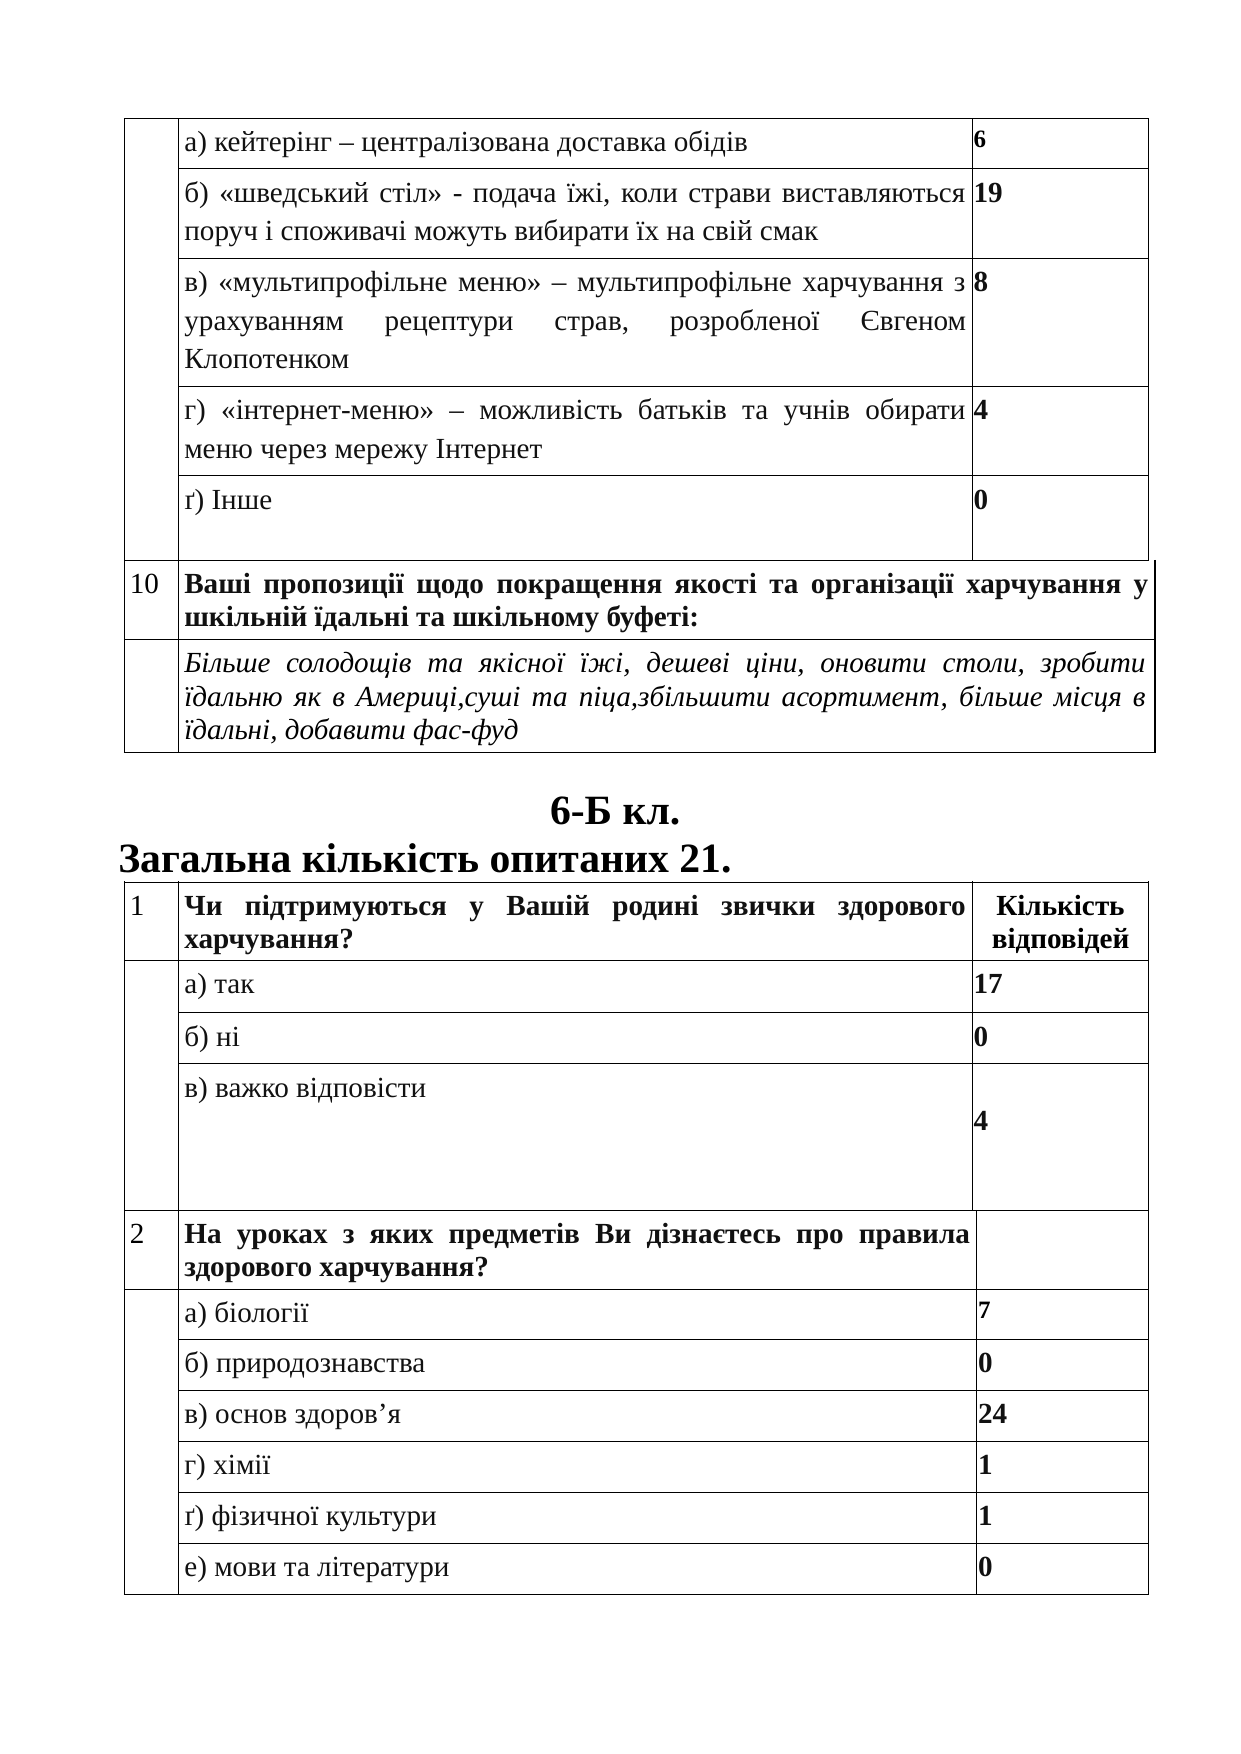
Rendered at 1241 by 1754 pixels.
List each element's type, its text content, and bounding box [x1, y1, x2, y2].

table_cell [1149, 475, 1155, 560]
table_cell 10 [125, 561, 178, 639]
table_cell Ваші пропозиції щодо покращення якості та організації харчування у шкільній їдальні та шкільному буфеті: [179, 560, 1154, 639]
table_cell [1155, 1492, 1162, 1543]
table_cell [1155, 1339, 1162, 1389]
table_cell [125, 640, 178, 751]
table_cell [1149, 386, 1155, 475]
table_cell 24 [977, 1391, 1148, 1441]
table_cell [1155, 1063, 1162, 1210]
table_cell 4 [973, 1064, 1148, 1210]
table_cell г) «інтернет-меню» – можливість батьків та учнів обирати меню через мережу Інтернет [179, 387, 972, 475]
table_cell [1155, 1390, 1162, 1441]
table_header 1 [125, 883, 178, 960]
text 6-Б кл. [118, 786, 1122, 833]
table_cell а) кейтерінг – централізована доставка обідів [179, 119, 972, 168]
table_header Кількість відповідей [973, 883, 1148, 960]
table_cell в) «мультипрофільне меню» – мультипрофільне харчування з урахуванням рецептури страв, розробленої Євгеном Клопотенком [179, 259, 972, 386]
table_cell 1 [977, 1493, 1148, 1543]
table_cell [1149, 118, 1155, 168]
table_cell 6 [973, 119, 1148, 168]
table_cell [1149, 1063, 1155, 1210]
table_cell [1149, 1390, 1155, 1441]
table_cell [125, 1290, 178, 1594]
table_cell ґ) Інше [179, 476, 972, 560]
table_cell в) основ здоров’я [179, 1391, 976, 1441]
table_cell [1155, 1441, 1162, 1492]
table_header [1155, 881, 1162, 960]
table_cell [1155, 475, 1162, 560]
table_cell 0 [973, 476, 1148, 560]
table_cell [1155, 1543, 1162, 1594]
table_cell На уроках з яких предметів Ви дізнаєтесь про правила здорового харчування? [179, 1211, 976, 1289]
table_cell [1156, 639, 1162, 751]
table_cell 4 [973, 387, 1148, 475]
table_cell б) ні [179, 1013, 972, 1063]
table_cell 17 [973, 961, 1148, 1012]
table_cell [1149, 1543, 1155, 1594]
table_cell [1149, 168, 1155, 386]
table_cell б) «шведський стіл» - подача їжі, коли страви виставляються поруч і споживачі можуть вибирати їх на свій смак [179, 169, 972, 257]
table_cell [1149, 1441, 1155, 1492]
table_cell [125, 119, 178, 560]
table_cell 0 [973, 1013, 1148, 1063]
table_cell 19 [973, 169, 1148, 257]
table_cell б) природознавства [179, 1340, 976, 1389]
table_cell Більше солодощів та якісної їжі, дешеві ціни, оновити столи, зробити їдальню як в Америці,суші та піца,збільшити асортимент, більше місця в їдальні, добавити фас-фуд [179, 640, 1154, 751]
table_cell ґ) фізичної культури [179, 1493, 976, 1543]
table_cell [1155, 1289, 1162, 1338]
table_cell [1149, 960, 1155, 1012]
table_cell в) важко відповісти [179, 1064, 972, 1210]
table_cell 1 [977, 1442, 1148, 1492]
table_cell [1155, 960, 1162, 1012]
table_cell 0 [977, 1340, 1148, 1389]
table_cell [1155, 118, 1162, 168]
table_cell [1155, 1210, 1162, 1289]
table_cell [1149, 1492, 1155, 1543]
table_cell 7 [977, 1290, 1148, 1338]
table_header Чи підтримуються у Вашій родині звички здорового харчування? [179, 883, 972, 960]
table_cell [1155, 1012, 1162, 1063]
table_cell 0 [977, 1544, 1148, 1594]
table_cell [1149, 1210, 1155, 1289]
table_cell [1149, 1012, 1155, 1063]
table_cell [1149, 1339, 1155, 1389]
table_cell г) хімії [179, 1442, 976, 1492]
table_cell [1155, 168, 1162, 386]
table_header [1149, 881, 1155, 960]
table_cell [1155, 386, 1162, 475]
table_cell [1149, 1289, 1155, 1338]
table_cell 2 [125, 1211, 178, 1289]
text Загальна кількість опитаних 21. [118, 833, 1122, 881]
table_cell а) біології [179, 1290, 976, 1338]
table_cell 8 [973, 259, 1148, 386]
table_cell [1156, 560, 1162, 639]
table_cell [977, 1211, 1148, 1289]
table_cell а) так [179, 961, 972, 1012]
table_cell [125, 961, 178, 1210]
table_cell е) мови та літератури [179, 1544, 976, 1594]
